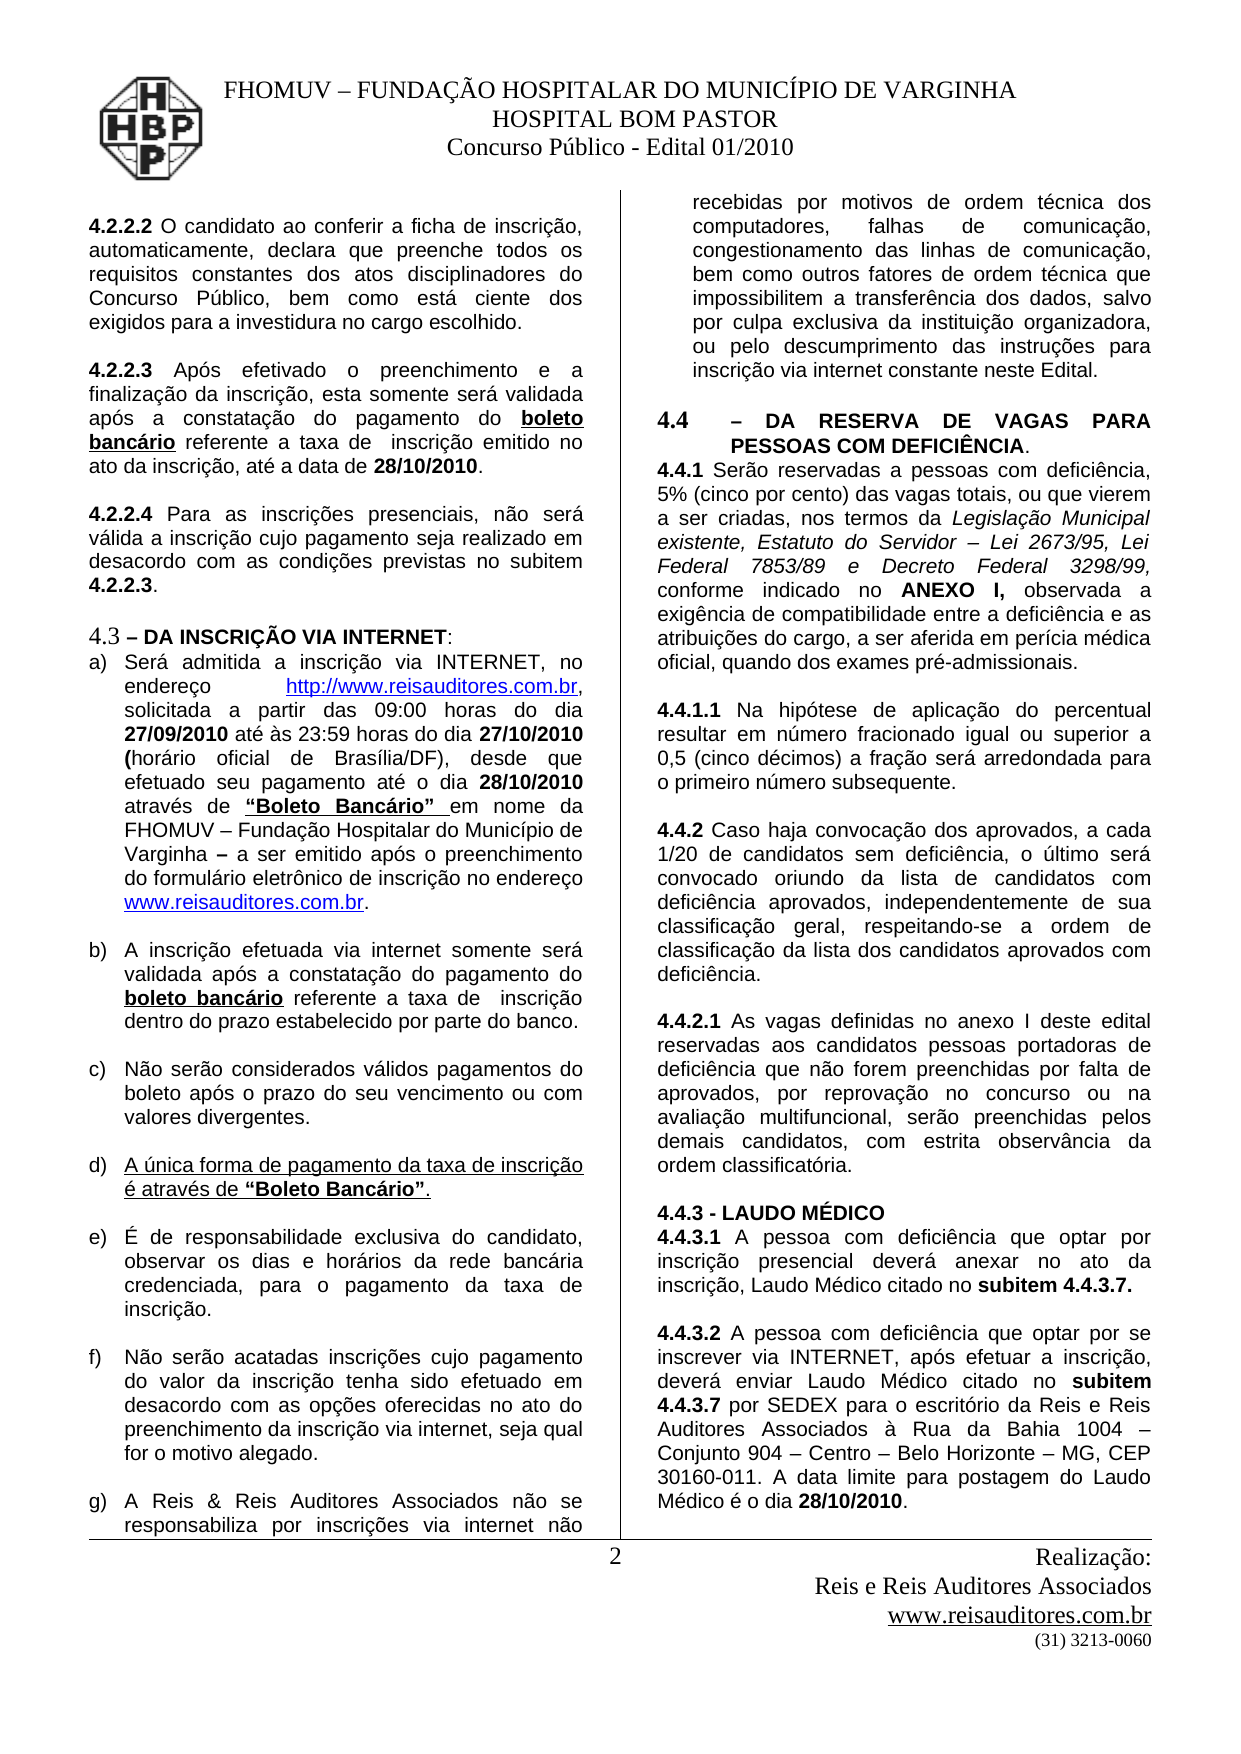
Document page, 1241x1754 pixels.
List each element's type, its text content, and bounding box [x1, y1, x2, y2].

list recebidas por motivos de ordem técnica dos computadores, falhas de comunicação, congestionamento das linhas de comunicação, bem como outros fatores de ordem técnica que impossibilitem a transferência dos dados, salvo por culpa exclusiva da instituição organizadora, ou pelo descumprimento das instruções para inscrição via internet constante neste Edital. [657, 190, 1152, 382]
text 4.4.3 - LAUDO MÉDICO [657, 1201, 1152, 1225]
text 4.4.2.1 As vagas definidas no anexo I deste edital reservadas aos candidatos pessoas portadoras de deficiência que não forem preenchidas por falta de aprovados, por reprovação no concurso ou na avaliação multifuncional, serão preenchidas pelos demais candidatos, com estrita observância da ordem classificatória. [657, 1009, 1152, 1177]
text 4.4.3.2 A pessoa com deficiência que optar por se inscrever via INTERNET, após efetuar a inscrição, deverá enviar Laudo Médico citado no subitem 4.4.3.7 por SEDEX para o escritório da Reis e Reis Auditores Associados à Rua da Bahia 1004 – Conjunto 904 – Centro – Belo Horizonte – MG, CEP 30160-011. A data limite para postagem do Laudo Médico é o dia 28/10/2010. [657, 1321, 1152, 1512]
list A única forma de pagamento da taxa de inscrição é através de “Boleto Bancário”. [89, 1153, 583, 1201]
list A Reis & Reis Auditores Associados não se responsabiliza por inscrições via internet não [89, 1488, 583, 1536]
list – DA INSCRIÇÃO VIA INTERNET: [89, 621, 583, 650]
text 4.4.1 Serão reservadas a pessoas com deficiência, 5% (cinco por cento) das vagas totais, ou que vierem a ser criadas, nos termos da Legislação Municipal existente, Estatuto do Servidor – Lei 2673/95, Lei Federal 7853/89 e Decreto Federal 3298/99, conforme indicado no ANEXO I, observada a exigência de compatibilidade entre a deficiência e as atribuições do cargo, a ser aferida em perícia médica oficial, quando dos exames pré-admissionais. [657, 458, 1152, 674]
list Será admitida a inscrição via INTERNET, no endereço http://www.reisauditores.com.br, solicitada a partir das 09:00 horas do dia 27/09/2010 até às 23:59 horas do dia 27/10/2010 (horário oficial de Brasília/DF), desde que efetuado seu pagamento até o dia 28/10/2010 através de “Boleto Bancário” em nome da FHOMUV – Fundação Hospitalar do Município de Varginha – a ser emitido após o preenchimento do formulário eletrônico de inscrição no endereço www.reisauditores.com.br. [89, 650, 583, 913]
text 4.2.2.3 Após efetivado o preenchimento e a finalização da inscrição, esta somente será validada após a constatação do pagamento do boleto bancário referente a taxa de inscrição emitido no ato da inscrição, até a data de 28/10/2010. [89, 358, 583, 477]
list Não serão acatadas inscrições cujo pagamento do valor da inscrição tenha sido efetuado em desacordo com as opções oferecidas no ato do preenchimento da inscrição via internet, seja qual for o motivo alegado. [89, 1345, 583, 1464]
text 4.2.2.2 O candidato ao conferir a ficha de inscrição, automaticamente, declara que preenche todos os requisitos constantes dos atos disciplinadores do Concurso Público, bem como está ciente dos exigidos para a investidura no cargo escolhido. [89, 214, 583, 334]
text 4.4.2 Caso haja convocação dos aprovados, a cada 1/20 de candidatos sem deficiência, o último será convocado oriundo da lista de candidatos com deficiência aprovados, independentemente de sua classificação geral, respeitando-se a ordem de classificação da lista dos candidatos aprovados com deficiência. [657, 818, 1152, 985]
text 4.4.1.1 Na hipótese de aplicação do percentual resultar em número fracionado igual ou superior a 0,5 (cinco décimos) a fração será arredondada para o primeiro número subsequente. [657, 698, 1152, 794]
list É de responsabilidade exclusiva do candidato, observar os dias e horários da rede bancária credenciada, para o pagamento da taxa de inscrição. [89, 1225, 583, 1321]
list A inscrição efetuada via internet somente será validada após a constatação do pagamento do boleto bancário referente a taxa de inscrição dentro do prazo estabelecido por parte do banco. [89, 937, 583, 1033]
list Não serão considerados válidos pagamentos do boleto após o prazo do seu vencimento ou com valores divergentes. [89, 1057, 583, 1129]
list – DA RESERVA DE VAGAS PARA PESSOAS COM DEFICIÊNCIA. [657, 406, 1152, 458]
text 4.4.3.1 A pessoa com deficiência que optar por inscrição presencial deverá anexar no ato da inscrição, Laudo Médico citado no subitem 4.4.3.7. [657, 1225, 1152, 1297]
text 4.2.2.4 Para as inscrições presenciais, não será válida a inscrição cujo pagamento seja realizado em desacordo com as condições previstas no subitem 4.2.2.3. [89, 501, 583, 597]
